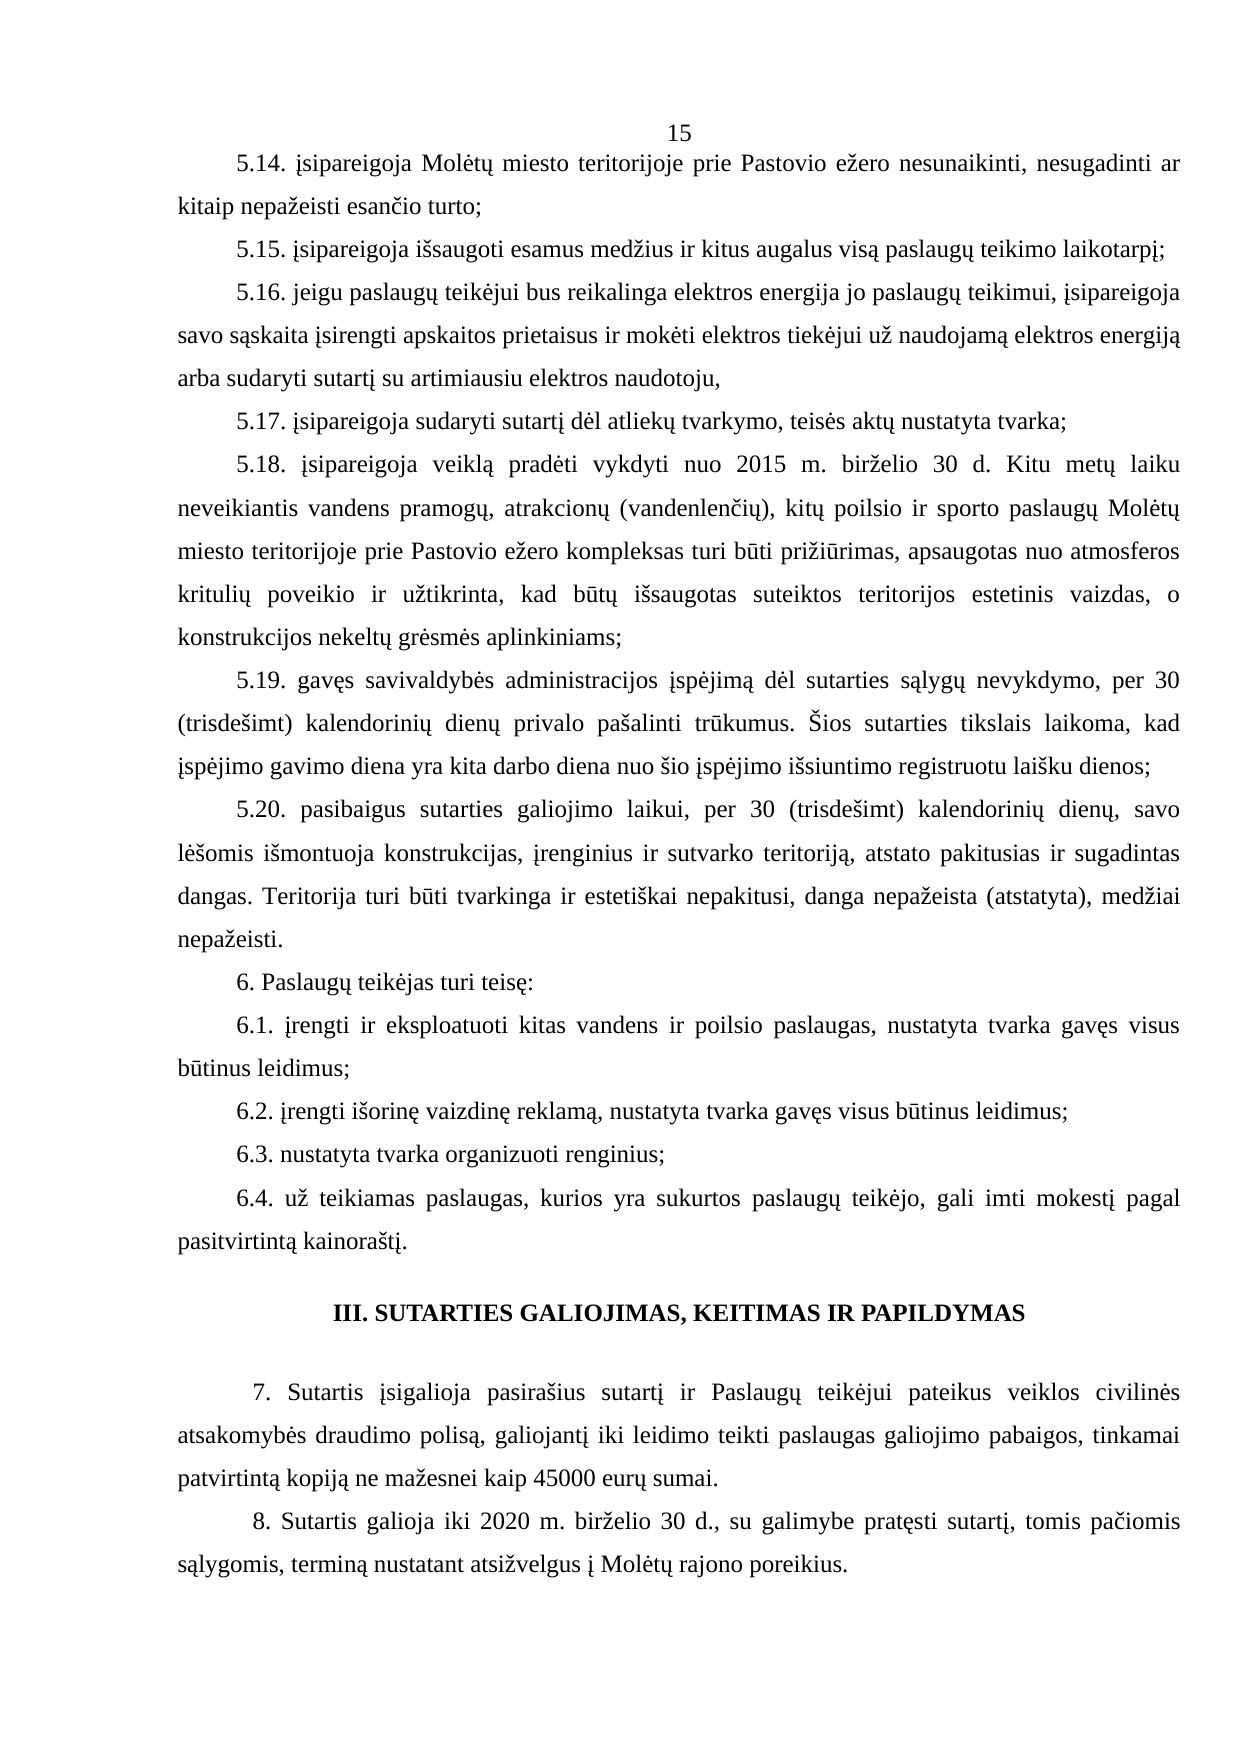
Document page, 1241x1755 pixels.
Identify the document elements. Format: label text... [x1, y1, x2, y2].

text 5.18. įsipareigoja veiklą pradėti vykdyti nuo 2015 m. birželio 30 d. Kitu metų laiku neveikiantis vandens pramogų, atrakcionų (vandenlenčių), kitų poilsio ir sporto paslaugų Molėtų miesto teritorijoje prie Pastovio ežero kompleksas turi būti prižiūrimas, apsaugotas nuo atmosferos kritulių poveikio ir užtikrinta, kad būtų išsaugotas suteiktos teritorijos estetinis vaizdas, o konstrukcijos nekeltų grėsmės aplinkiniams; [177, 449, 1181, 651]
text 5.19. gavęs savivaldybės administracijos įspėjimą dėl sutarties sąlygų nevykdymo, per 30 (trisdešimt) kalendorinių dienų privalo pašalinti trūkumus. Šios sutarties tikslais laikoma, kad įspėjimo gavimo diena yra kita darbo diena nuo šio įspėjimo išsiuntimo registruotu laišku dienos; [177, 665, 1181, 780]
text 6.4. už teikiamas paslaugas, kurios yra sukurtos paslaugų teikėjo, gali imti mokestį pagal pasitvirtintą kainoraštį. [177, 1183, 1181, 1254]
text 5.15. įsipareigoja išsaugoti esamus medžius ir kitus augalus visą paslaugų teikimo laikotarpį; [177, 234, 1181, 263]
text 6. Paslaugų teikėjas turi teisę: [177, 967, 1181, 996]
text 6.2. įrengti išorinę vaizdinę reklamą, nustatyta tvarka gavęs visus būtinus leidimus; [177, 1096, 1181, 1125]
text 6.3. nustatyta tvarka organizuoti renginius; [177, 1139, 1181, 1168]
text 5.14. įsipareigoja Molėtų miesto teritorijoje prie Pastovio ežero nesunaikinti, nesugadinti ar kitaip nepažeisti esančio turto; [177, 148, 1181, 219]
text 5.20. pasibaigus sutarties galiojimo laikui, per 30 (trisdešimt) kalendorinių dienų, savo lėšomis išmontuoja konstrukcijas, įrenginius ir sutvarko teritoriją, atstato pakitusias ir sugadintas dangas. Teritorija turi būti tvarkinga ir estetiškai nepakitusi, danga nepažeista (atstatyta), medžiai nepažeisti. [177, 794, 1181, 953]
text 8. Sutartis galioja iki 2020 m. birželio 30 d., su galimybe pratęsti sutartį, tomis pačiomis sąlygomis, terminą nustatant atsižvelgus į Molėtų rajono poreikius. [177, 1506, 1181, 1578]
text 5.17. įsipareigoja sudaryti sutartį dėl atliekų tvarkymo, teisės aktų nustatyta tvarka; [177, 406, 1181, 435]
text III. SUTARTIES GALIOJIMAS, KEITIMAS IR PAPILDYMAS [177, 1298, 1181, 1326]
text 7. Sutartis įsigalioja pasirašius sutartį ir Paslaugų teikėjui pateikus veiklos civilinės atsakomybės draudimo polisą, galiojantį iki leidimo teikti paslaugas galiojimo pabaigos, tinkamai patvirtintą kopiją ne mažesnei kaip 45000 eurų sumai. [177, 1377, 1181, 1492]
text 6.1. įrengti ir eksploatuoti kitas vandens ir poilsio paslaugas, nustatyta tvarka gavęs visus būtinus leidimus; [177, 1010, 1181, 1082]
text 5.16. jeigu paslaugų teikėjui bus reikalinga elektros energija jo paslaugų teikimui, įsipareigoja savo sąskaita įsirengti apskaitos prietaisus ir mokėti elektros tiekėjui už naudojamą elektros energiją arba sudaryti sutartį su artimiausiu elektros naudotoju, [177, 277, 1181, 392]
